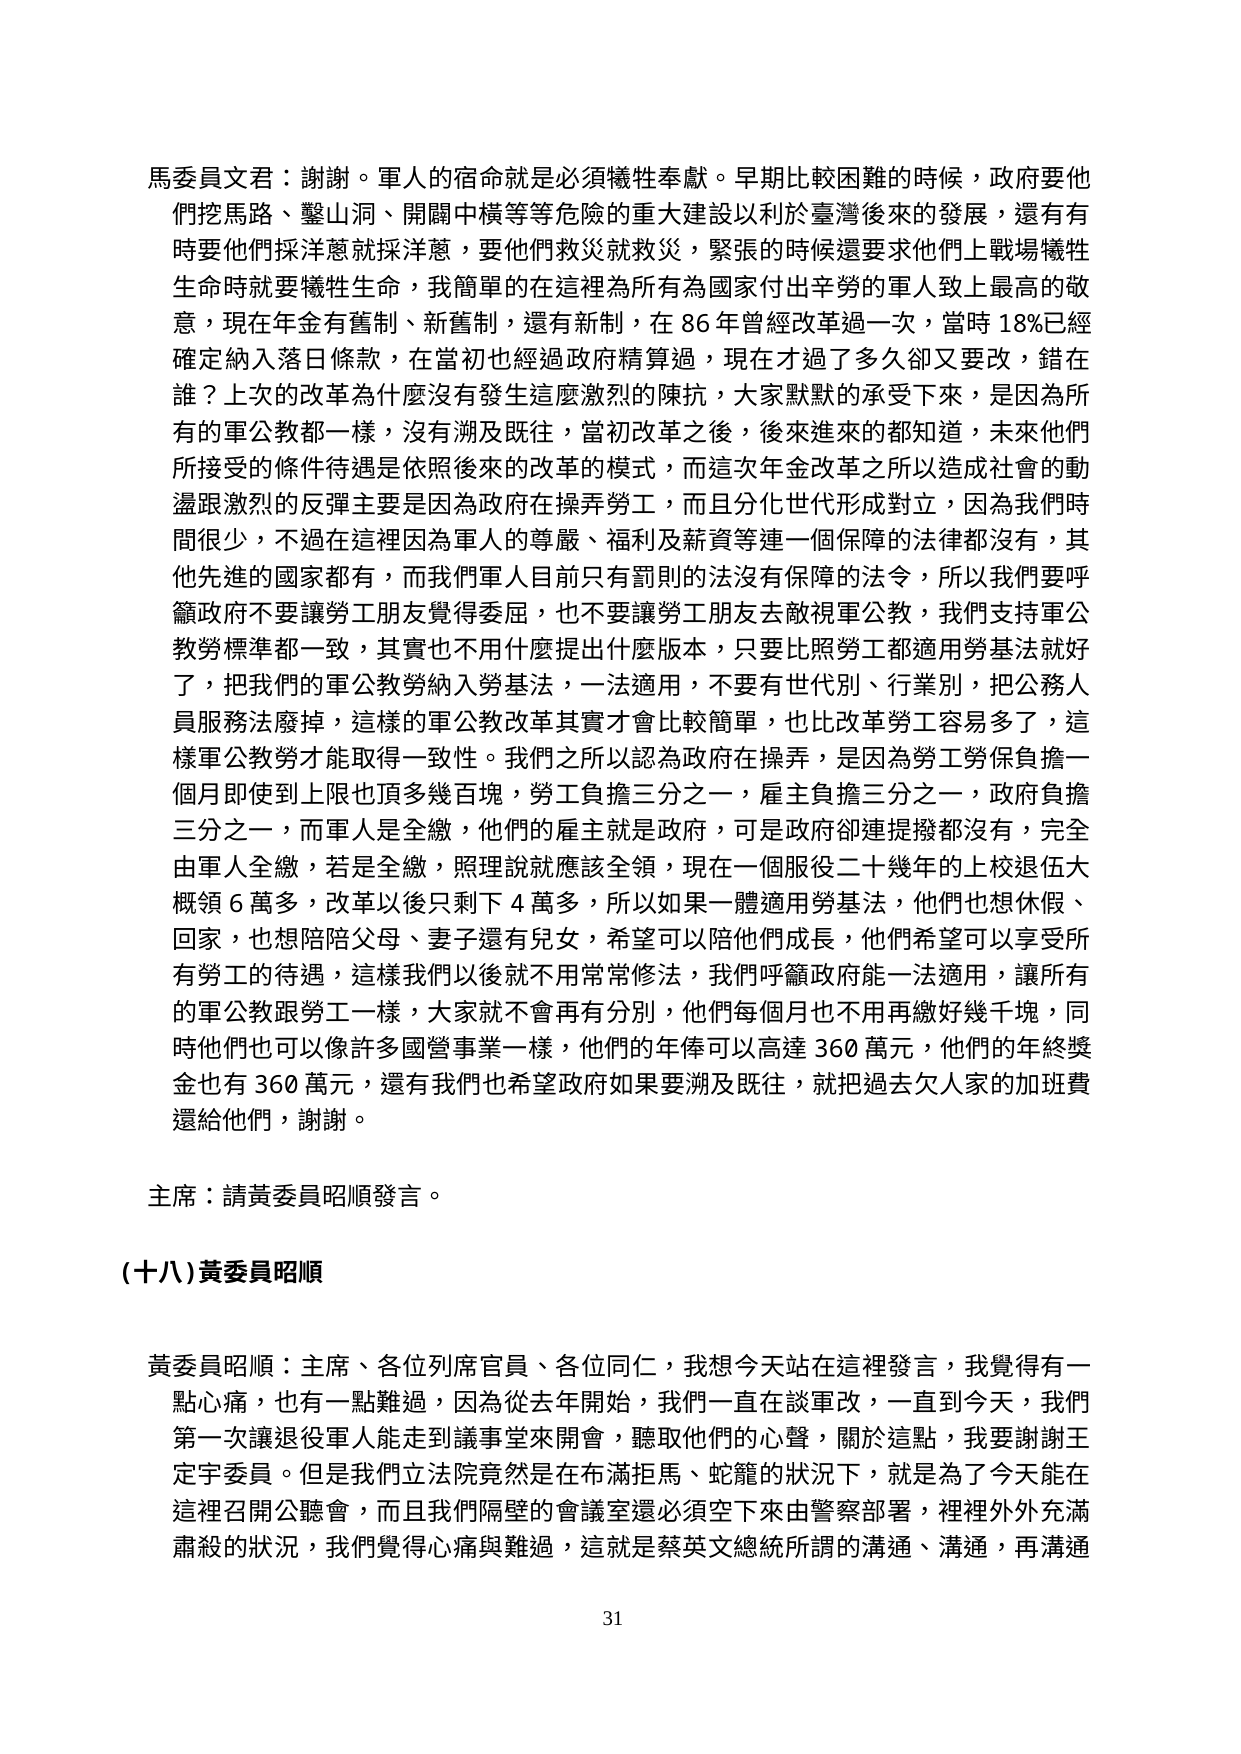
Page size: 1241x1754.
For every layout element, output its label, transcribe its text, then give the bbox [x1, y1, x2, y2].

text 黃委員昭順：主席、各位列席官員、各位同仁，我想今天站在這裡發言，我覺得有一點心痛，也有一點難過，因為從去年開始，我們一直在談軍改，一直到今天，我們第一次讓退役軍人能走到議事堂來開會，聽取他們的心聲，關於這點，我要謝謝王定宇委員。但是我們立法院竟然是在布滿拒馬、蛇籠的狀況下，就是為了今天能在這裡召開公聽會，而且我們隔壁的會議室還必須空下來由警察部署，裡裡外外充滿肅殺的狀況，我們覺得心痛與難過，這就是蔡英文總統所謂的溝通、溝通，再溝通 [147, 1346, 1092, 1563]
text 馬委員文君：謝謝。軍人的宿命就是必須犧牲奉獻。早期比較困難的時候，政府要他們挖馬路、鑿山洞、開闢中橫等等危險的重大建設以利於臺灣後來的發展，還有有時要他們採洋蔥就採洋蔥，要他們救災就救災，緊張的時候還要求他們上戰場犧牲生命時就要犧牲生命，我簡單的在這裡為所有為國家付出辛勞的軍人致上最高的敬意，現在年金有舊制、新舊制，還有新制，在86年曾經改革過一次，當時18%已經確定納入落日條款，在當初也經過政府精算過，現在才過了多久卻又要改，錯在誰？上次的改革為什麼沒有發生這麼激烈的陳抗，大家默默的承受下來，是因為所有的軍公教都一樣，沒有溯及既往，當初改革之後，後來進來的都知道，未來他們所接受的條件待遇是依照後來的改革的模式，而這次年金改革之所以造成社會的動盪跟激烈的反彈主要是因為政府在操弄勞工，而且分化世代形成對立，因為我們時間很少，不過在這裡因為軍人的尊嚴、福利及薪資等連一個保障的法律都沒有，其他先進的國家都有，而我們軍人目前只有罰則的法沒有保障的法令，所以我們要呼籲政府不要讓勞工朋友覺得委屈，也不要讓勞工朋友去敵視軍公教，我們支持軍公教勞標準都一致，其實也不用什麼提出什麼版本，只要比照勞工都適用勞基法就好了，把我們的軍公教勞納入勞基法，一法適用，不要有世代別、行業別，把公務人員服務法廢掉，這樣的軍公教改革其實才會比較簡單，也比改革勞工容易多了，這樣軍公教勞才能取得一致性。我們之所以認為政府在操弄，是因為勞工勞保負擔一個月即使到上限也頂多幾百塊，勞工負擔三分之一，雇主負擔三分之一，政府負擔三分之一，而軍人是全繳，他們的雇主就是政府，可是政府卻連提撥都沒有，完全由軍人全繳，若是全繳，照理說就應該全領，現在一個服役二十幾年的上校退伍大概領6萬多，改革以後只剩下4萬多，所以如果一體適用勞基法，他們也想休假、回家，也想陪陪父母、妻子還有兒女，希望可以陪他們成長，他們希望可以享受所有勞工的待遇，這樣我們以後就不用常常修法，我們呼籲政府能一法適用，讓所有的軍公教跟勞工一樣，大家就不會再有分別，他們每個月也不用再繳好幾千塊，同時他們也可以像許多國營事業一樣，他們的年俸可以高達360萬元，他們的年終獎金也有360萬元，還有我們也希望政府如果要溯及既往，就把過去欠人家的加班費還給他們，謝謝。 [147, 158, 1092, 1137]
text 主席：請黃委員昭順發言。 [147, 1177, 1092, 1213]
text (十八)黃委員昭順 [118, 1253, 1092, 1289]
